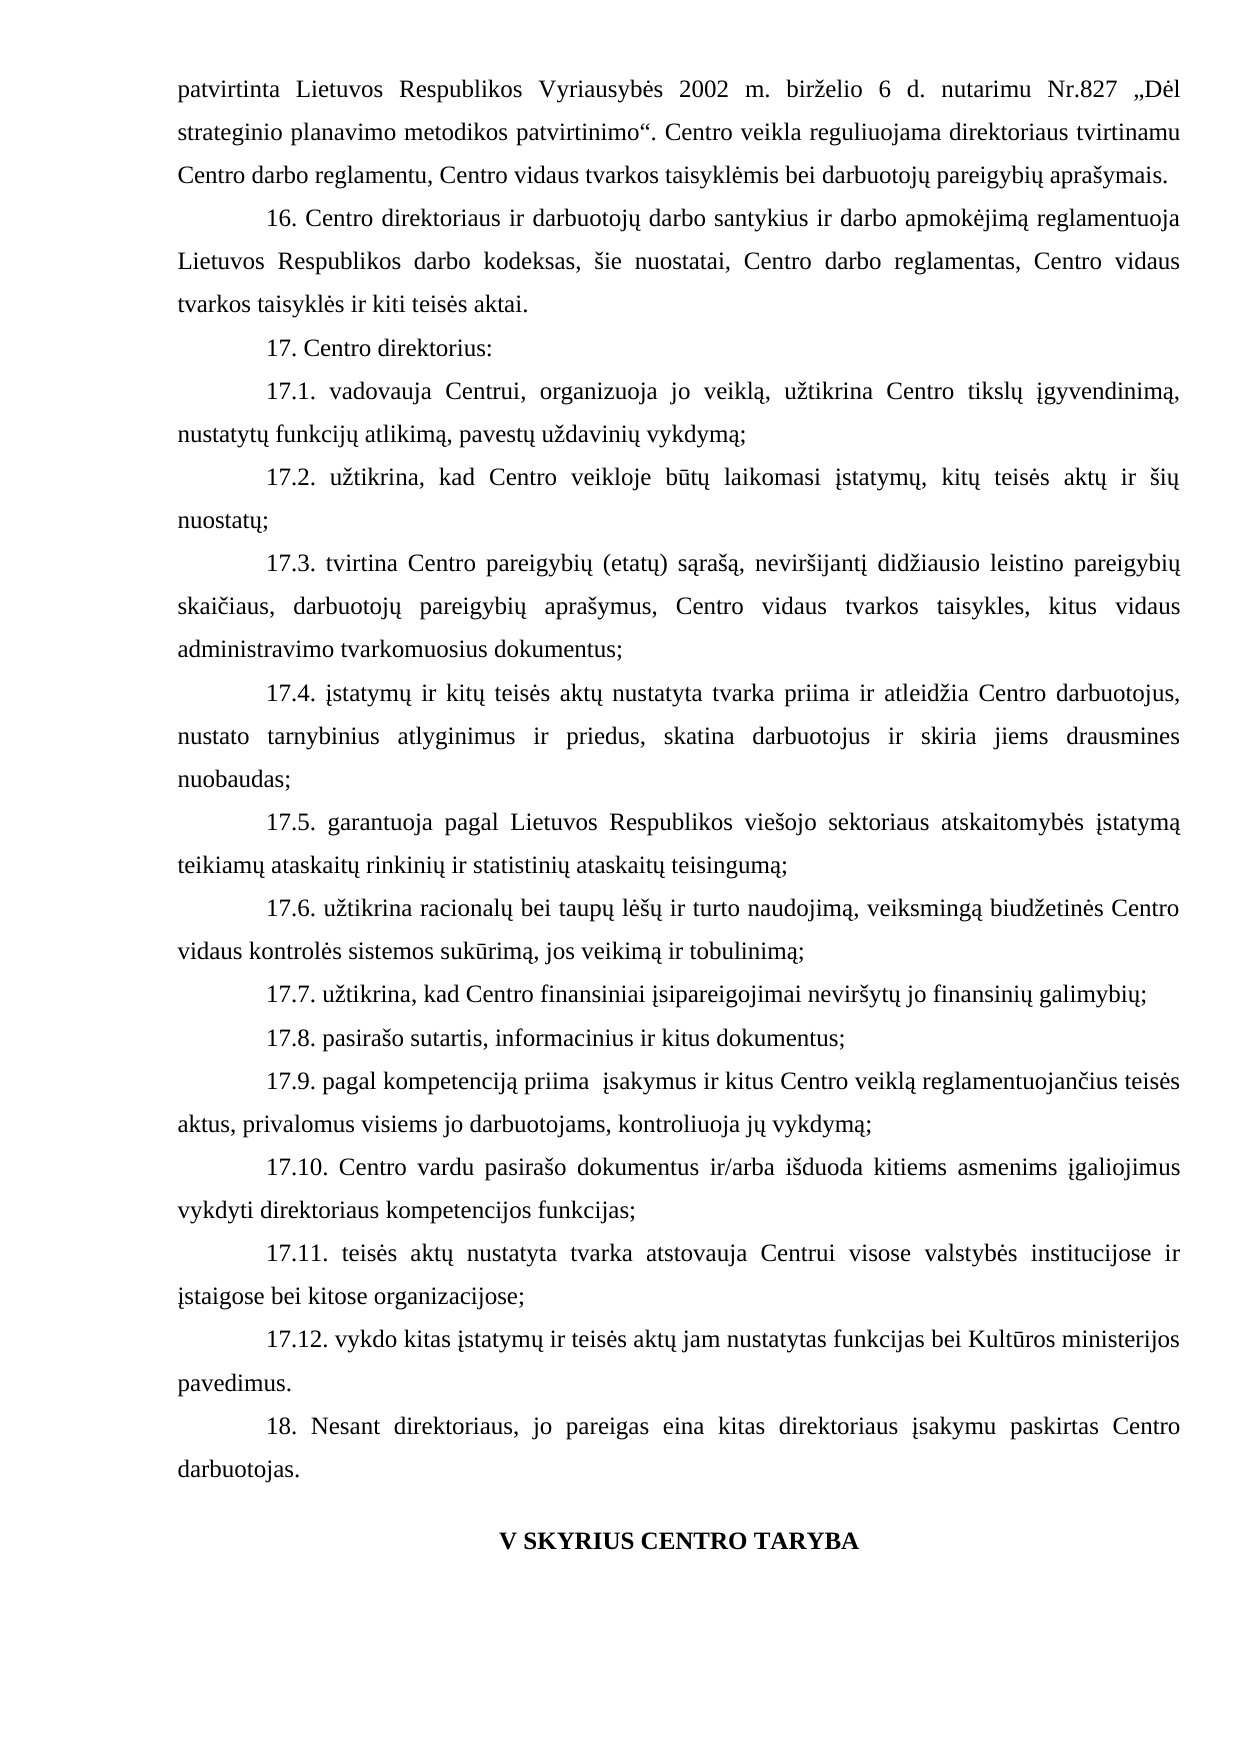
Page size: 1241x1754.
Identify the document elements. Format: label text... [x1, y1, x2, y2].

text 17.2. užtikrina, kad Centro veikloje būtų laikomasi įstatymų, kitų teisės aktų ir šių nuostatų; [177, 462, 1181, 534]
text 18. Nesant direktoriaus, jo pareigas eina kitas direktoriaus įsakymu paskirtas Centro darbuotojas. [177, 1411, 1181, 1483]
text 17.4. įstatymų ir kitų teisės aktų nustatyta tvarka priima ir atleidžia Centro darbuotojus, nustato tarnybinius atlyginimus ir priedus, skatina darbuotojus ir skiria jiems drausmines nuobaudas; [177, 678, 1181, 793]
text 17.12. vykdo kitas įstatymų ir teisės aktų jam nustatytas funkcijas bei Kultūros ministerijos pavedimus. [177, 1324, 1181, 1396]
text 17.11. teisės aktų nustatyta tvarka atstovauja Centrui visose valstybės institucijose ir įstaigose bei kitose organizacijose; [177, 1238, 1181, 1310]
text V SKYRIUS CENTRO TARYBA [177, 1526, 1181, 1554]
text 17.3. tvirtina Centro pareigybių (etatų) sąrašą, neviršijantį didžiausio leistino pareigybių skaičiaus, darbuotojų pareigybių aprašymus, Centro vidaus tvarkos taisykles, kitus vidaus administravimo tvarkomuosius dokumentus; [177, 548, 1181, 663]
text 17.6. užtikrina racionalų bei taupų lėšų ir turto naudojimą, veiksmingą biudžetinės Centro vidaus kontrolės sistemos sukūrimą, jos veikimą ir tobulinimą; [177, 893, 1181, 965]
text 17.9. pagal kompetenciją priima įsakymus ir kitus Centro veiklą reglamentuojančius teisės aktus, privalomus visiems jo darbuotojams, kontroliuoja jų vykdymą; [177, 1066, 1181, 1138]
text 17. Centro direktorius: [177, 333, 1181, 361]
text 17.5. garantuoja pagal Lietuvos Respublikos viešojo sektoriaus atskaitomybės įstatymą teikiamų ataskaitų rinkinių ir statistinių ataskaitų teisingumą; [177, 807, 1181, 879]
text 17.1. vadovauja Centrui, organizuoja jo veiklą, užtikrina Centro tikslų įgyvendinimą, nustatytų funkcijų atlikimą, pavestų uždavinių vykdymą; [177, 376, 1181, 448]
text 16. Centro direktoriaus ir darbuotojų darbo santykius ir darbo apmokėjimą reglamentuoja Lietuvos Respublikos darbo kodeksas, šie nuostatai, Centro darbo reglamentas, Centro vidaus tvarkos taisyklės ir kiti teisės aktai. [177, 203, 1181, 318]
text 17.7. užtikrina, kad Centro finansiniai įsipareigojimai neviršytų jo finansinių galimybių; [177, 979, 1181, 1008]
text 17.8. pasirašo sutartis, informacinius ir kitus dokumentus; [177, 1023, 1181, 1051]
text 17.10. Centro vardu pasirašo dokumentus ir/arba išduoda kitiems asmenims įgaliojimus vykdyti direktoriaus kompetencijos funkcijas; [177, 1152, 1181, 1224]
text patvirtinta Lietuvos Respublikos Vyriausybės 2002 m. birželio 6 d. nutarimu Nr.827 „Dėl strateginio planavimo metodikos patvirtinimo“. Centro veikla reguliuojama direktoriaus tvirtinamu Centro darbo reglamentu, Centro vidaus tvarkos taisyklėmis bei darbuotojų pareigybių aprašymais. [177, 74, 1181, 189]
